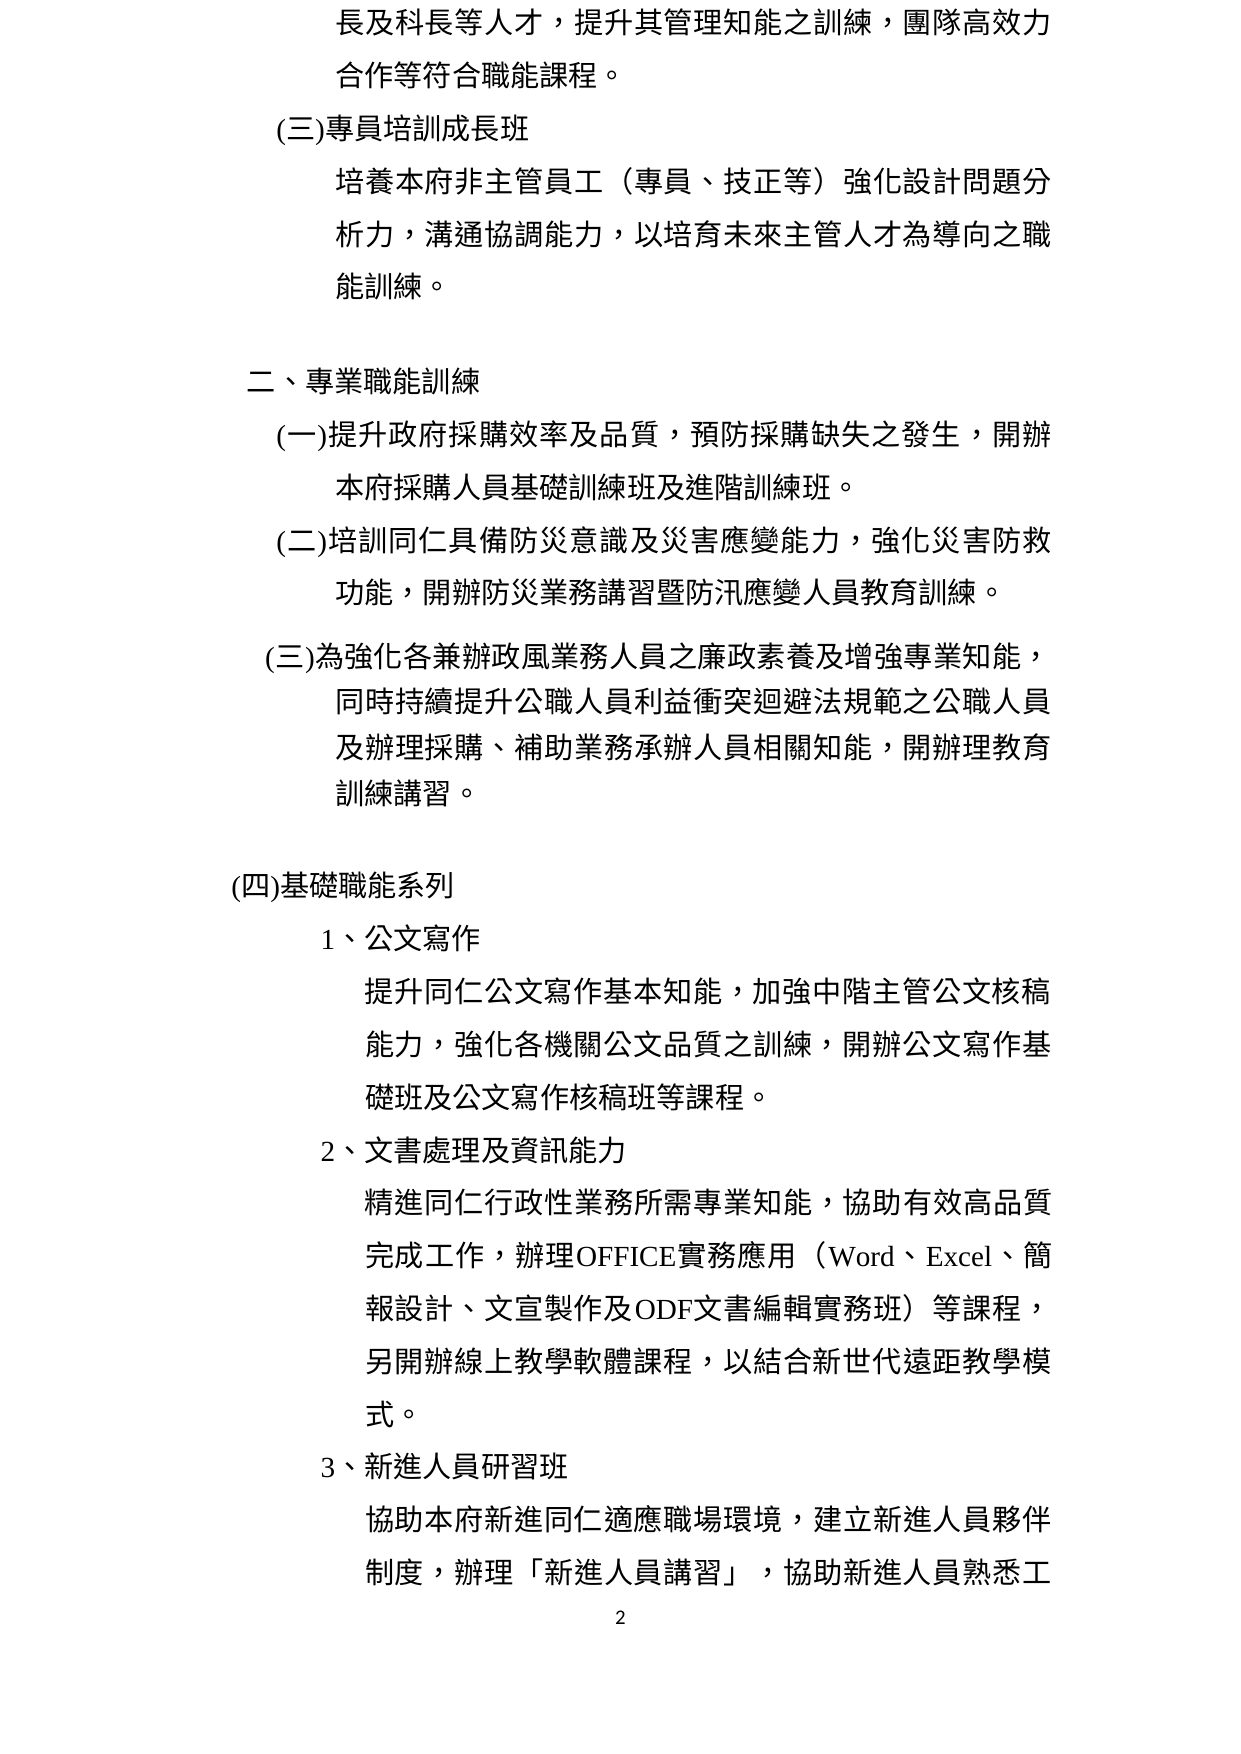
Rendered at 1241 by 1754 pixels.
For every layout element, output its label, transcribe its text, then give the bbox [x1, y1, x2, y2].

text 協助本府新進同仁適應職場環境，建立新進人員夥伴制度，辦理「新進人員講習」，協助新進人員熟悉工 [365, 1497, 1053, 1592]
text 長及科長等人才，提升其管理知能之訓練，團隊高效力合作等符合職能課程。 [335, 0, 1053, 95]
text 精進同仁行政性業務所需專業知能，協助有效高品質完成工作，辦理OFFICE實務應用（Word、Excel、簡報設計、文宣製作及ODF文書編輯實務班）等課程，另開辦線上教學軟體課程，以結合新世代遠距教學模式。 [364, 1180, 1053, 1433]
text 3、新進人員研習班 [188, 1444, 1053, 1486]
text (二)培訓同仁具備防災意識及災害應變能力，強化災害防救功能，開辦防災業務講習暨防汛應變人員教育訓練。 [276, 517, 1053, 612]
text 2、文書處理及資訊能力 [188, 1127, 1053, 1169]
text 提升同仁公文寫作基本知能，加強中階主管公文核稿能力，強化各機關公文品質之訓練，開辦公文寫作基礎班及公文寫作核稿班等課程。 [364, 969, 1053, 1117]
text (三)為強化各兼辦政風業務人員之廉政素養及增強專業知能，同時持續提升公職人員利益衝突迴避法規範之公職人員及辦理採購、補助業務承辦人員相關知能，開辦理教育訓練講習。 [257, 630, 1053, 814]
text (四)基礎職能系列 [187, 863, 1053, 905]
text (三)專員培訓成長班 [276, 106, 1053, 148]
text (一)提升政府採購效率及品質，預防採購缺失之發生，開辦本府採購人員基礎訓練班及進階訓練班。 [276, 412, 1053, 507]
text 1、公文寫作 [188, 916, 1053, 958]
text 培養本府非主管員工（專員、技正等）強化設計問題分析力，溝通協調能力，以培育未來主管人才為導向之職能訓練。 [335, 158, 1053, 306]
text 二、專業職能訓練 [217, 359, 1053, 401]
